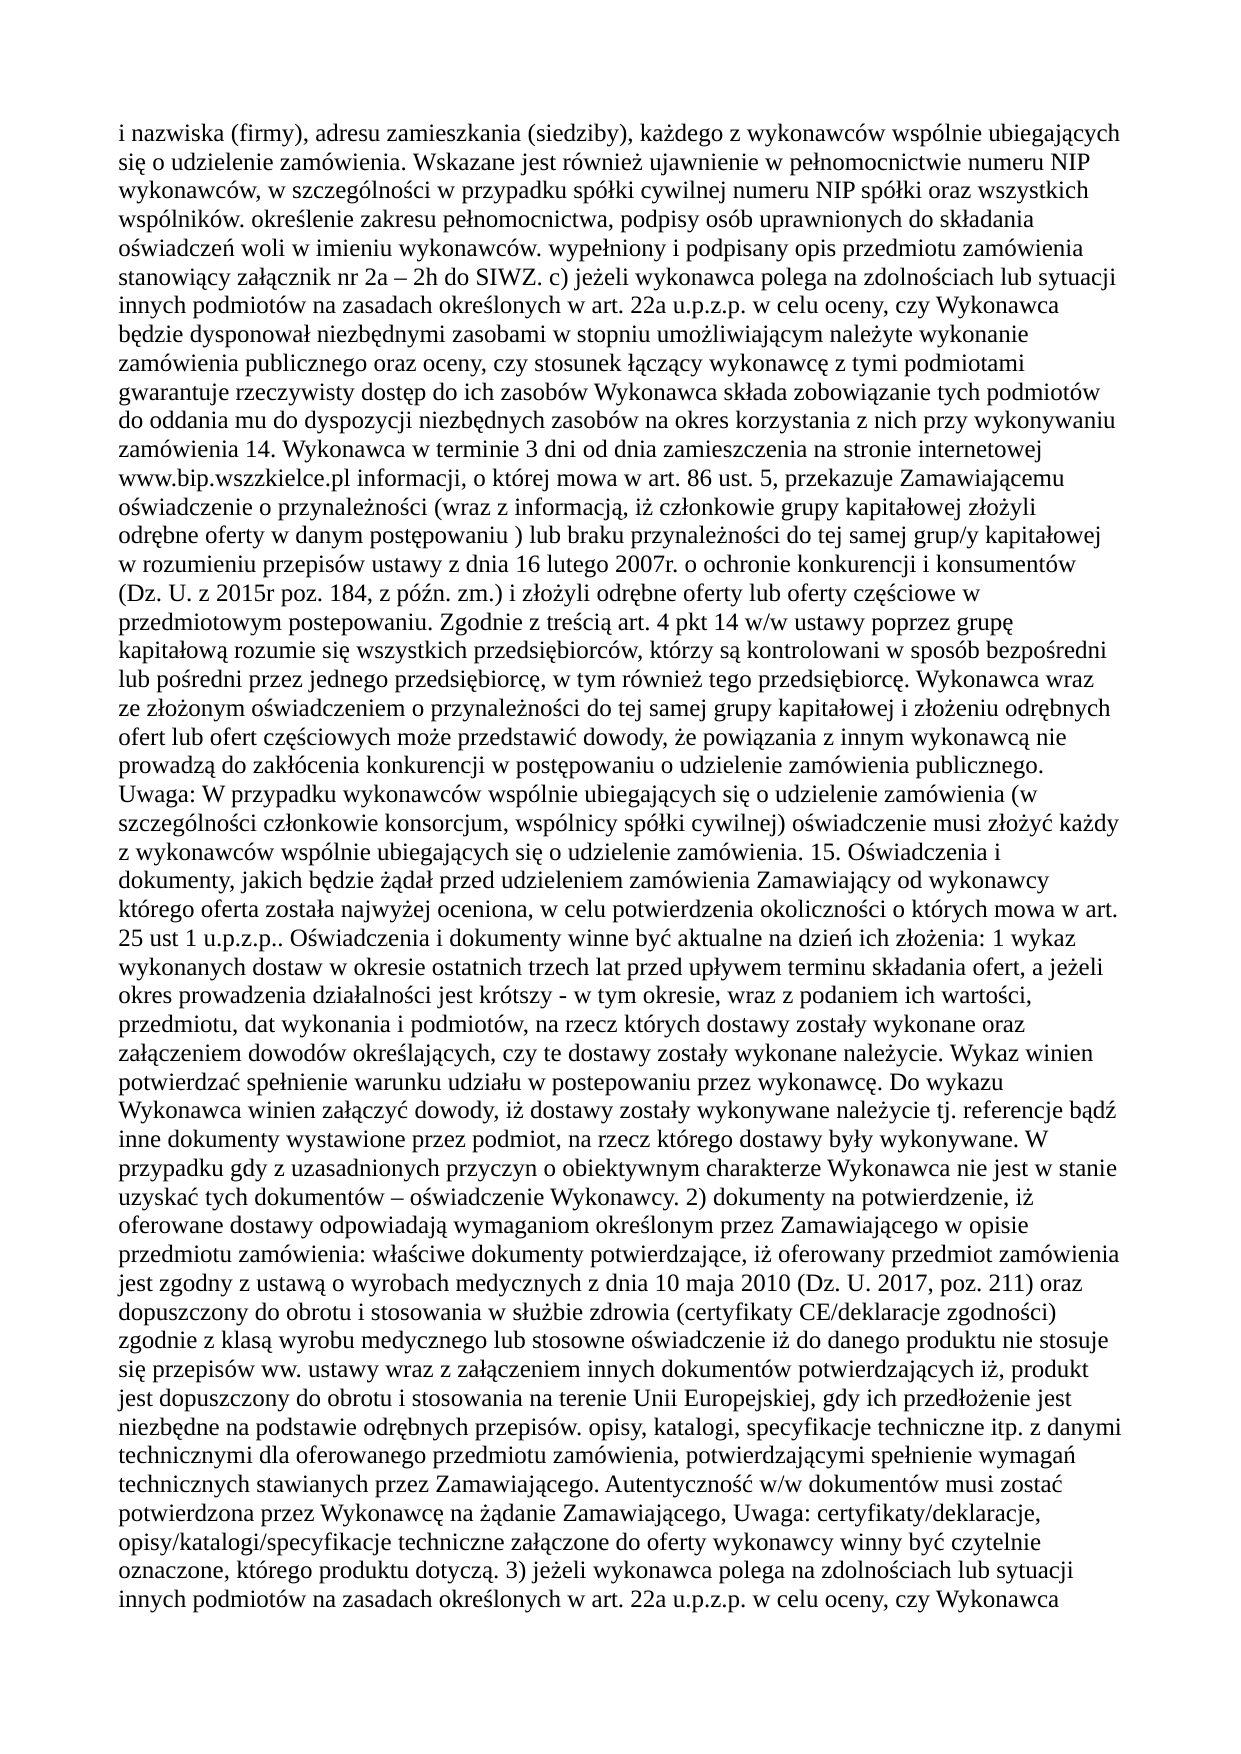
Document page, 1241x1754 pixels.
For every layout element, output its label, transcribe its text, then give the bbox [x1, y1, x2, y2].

text i nazwiska (firmy), adresu zamieszkania (siedziby), każdego z wykonawców wspólnie ubiegających się o udzielenie zamówienia. Wskazane jest również ujawnienie w pełnomocnictwie numeru NIP wykonawców, w szczególności w przypadku spółki cywilnej numeru NIP spółki oraz wszystkich wspólników. określenie zakresu pełnomocnictwa, podpisy osób uprawnionych do składania oświadczeń woli w imieniu wykonawców. wypełniony i podpisany opis przedmiotu zamówienia stanowiący załącznik nr 2a – 2h do SIWZ. c) jeżeli wykonawca polega na zdolnościach lub sytuacji innych podmiotów na zasadach określonych w art. 22a u.p.z.p. w celu oceny, czy Wykonawca będzie dysponował niezbędnymi zasobami w stopniu umożliwiającym należyte wykonanie zamówienia publicznego oraz oceny, czy stosunek łączący wykonawcę z tymi podmiotami gwarantuje rzeczywisty dostęp do ich zasobów Wykonawca składa zobowiązanie tych podmiotów do oddania mu do dyspozycji niezbędnych zasobów na okres korzystania z nich przy wykonywaniu zamówienia 14. Wykonawca w terminie 3 dni od dnia zamieszczenia na stronie internetowej www.bip.wszzkielce.pl informacji, o której mowa w art. 86 ust. 5, przekazuje Zamawiającemu oświadczenie o przynależności (wraz z informacją, iż członkowie grupy kapitałowej złożyli odrębne oferty w danym postępowaniu ) lub braku przynależności do tej samej grup/y kapitałowej w rozumieniu przepisów ustawy z dnia 16 lutego 2007r. o ochronie konkurencji i konsumentów (Dz. U. z 2015r poz. 184, z późn. zm.) i złożyli odrębne oferty lub oferty częściowe w przedmiotowym postepowaniu. Zgodnie z treścią art. 4 pkt 14 w/w ustawy poprzez grupę kapitałową rozumie się wszystkich przedsiębiorców, którzy są kontrolowani w sposób bezpośredni lub pośredni przez jednego przedsiębiorcę, w tym również tego przedsiębiorcę. Wykonawca wraz ze złożonym oświadczeniem o przynależności do tej samej grupy kapitałowej i złożeniu odrębnych ofert lub ofert częściowych może przedstawić dowody, że powiązania z innym wykonawcą nie prowadzą do zakłócenia konkurencji w postępowaniu o udzielenie zamówienia publicznego. Uwaga: W przypadku wykonawców wspólnie ubiegających się o udzielenie zamówienia (w szczególności członkowie konsorcjum, wspólnicy spółki cywilnej) oświadczenie musi złożyć każdy z wykonawców wspólnie ubiegających się o udzielenie zamówienia. 15. Oświadczenia i dokumenty, jakich będzie żądał przed udzieleniem zamówienia Zamawiający od wykonawcy którego oferta została najwyżej oceniona, w celu potwierdzenia okoliczności o których mowa w art. 25 ust 1 u.p.z.p.. Oświadczenia i dokumenty winne być aktualne na dzień ich złożenia: 1 wykaz wykonanych dostaw w okresie ostatnich trzech lat przed upływem terminu składania ofert, a jeżeli okres prowadzenia działalności jest krótszy - w tym okresie, wraz z podaniem ich wartości, przedmiotu, dat wykonania i podmiotów, na rzecz których dostawy zostały wykonane oraz załączeniem dowodów określających, czy te dostawy zostały wykonane należycie. Wykaz winien potwierdzać spełnienie warunku udziału w postepowaniu przez wykonawcę. Do wykazu Wykonawca winien załączyć dowody, iż dostawy zostały wykonywane należycie tj. referencje bądź inne dokumenty wystawione przez podmiot, na rzecz którego dostawy były wykonywane. W przypadku gdy z uzasadnionych przyczyn o obiektywnym charakterze Wykonawca nie jest w stanie uzyskać tych dokumentów – oświadczenie Wykonawcy. 2) dokumenty na potwierdzenie, iż oferowane dostawy odpowiadają wymaganiom określonym przez Zamawiającego w opisie przedmiotu zamówienia: właściwe dokumenty potwierdzające, iż oferowany przedmiot zamówienia jest zgodny z ustawą o wyrobach medycznych z dnia 10 maja 2010 (Dz. U. 2017, poz. 211) oraz dopuszczony do obrotu i stosowania w służbie zdrowia (certyfikaty CE/deklaracje zgodności) zgodnie z klasą wyrobu medycznego lub stosowne oświadczenie iż do danego produktu nie stosuje się przepisów ww. ustawy wraz z załączeniem innych dokumentów potwierdzających iż, produkt jest dopuszczony do obrotu i stosowania na terenie Unii Europejskiej, gdy ich przedłożenie jest niezbędne na podstawie odrębnych przepisów. opisy, katalogi, specyfikacje techniczne itp. z danymi technicznymi dla oferowanego przedmiotu zamówienia, potwierdzającymi spełnienie wymagań technicznych stawianych przez Zamawiającego. Autentyczność w/w dokumentów musi zostać potwierdzona przez Wykonawcę na żądanie Zamawiającego, Uwaga: certyfikaty/deklaracje, opisy/katalogi/specyfikacje techniczne załączone do oferty wykonawcy winny być czytelnie oznaczone, którego produktu dotyczą. 3) jeżeli wykonawca polega na zdolnościach lub sytuacji innych podmiotów na zasadach określonych w art. 22a u.p.z.p. w celu oceny, czy Wykonawca [118, 118, 1122, 1613]
